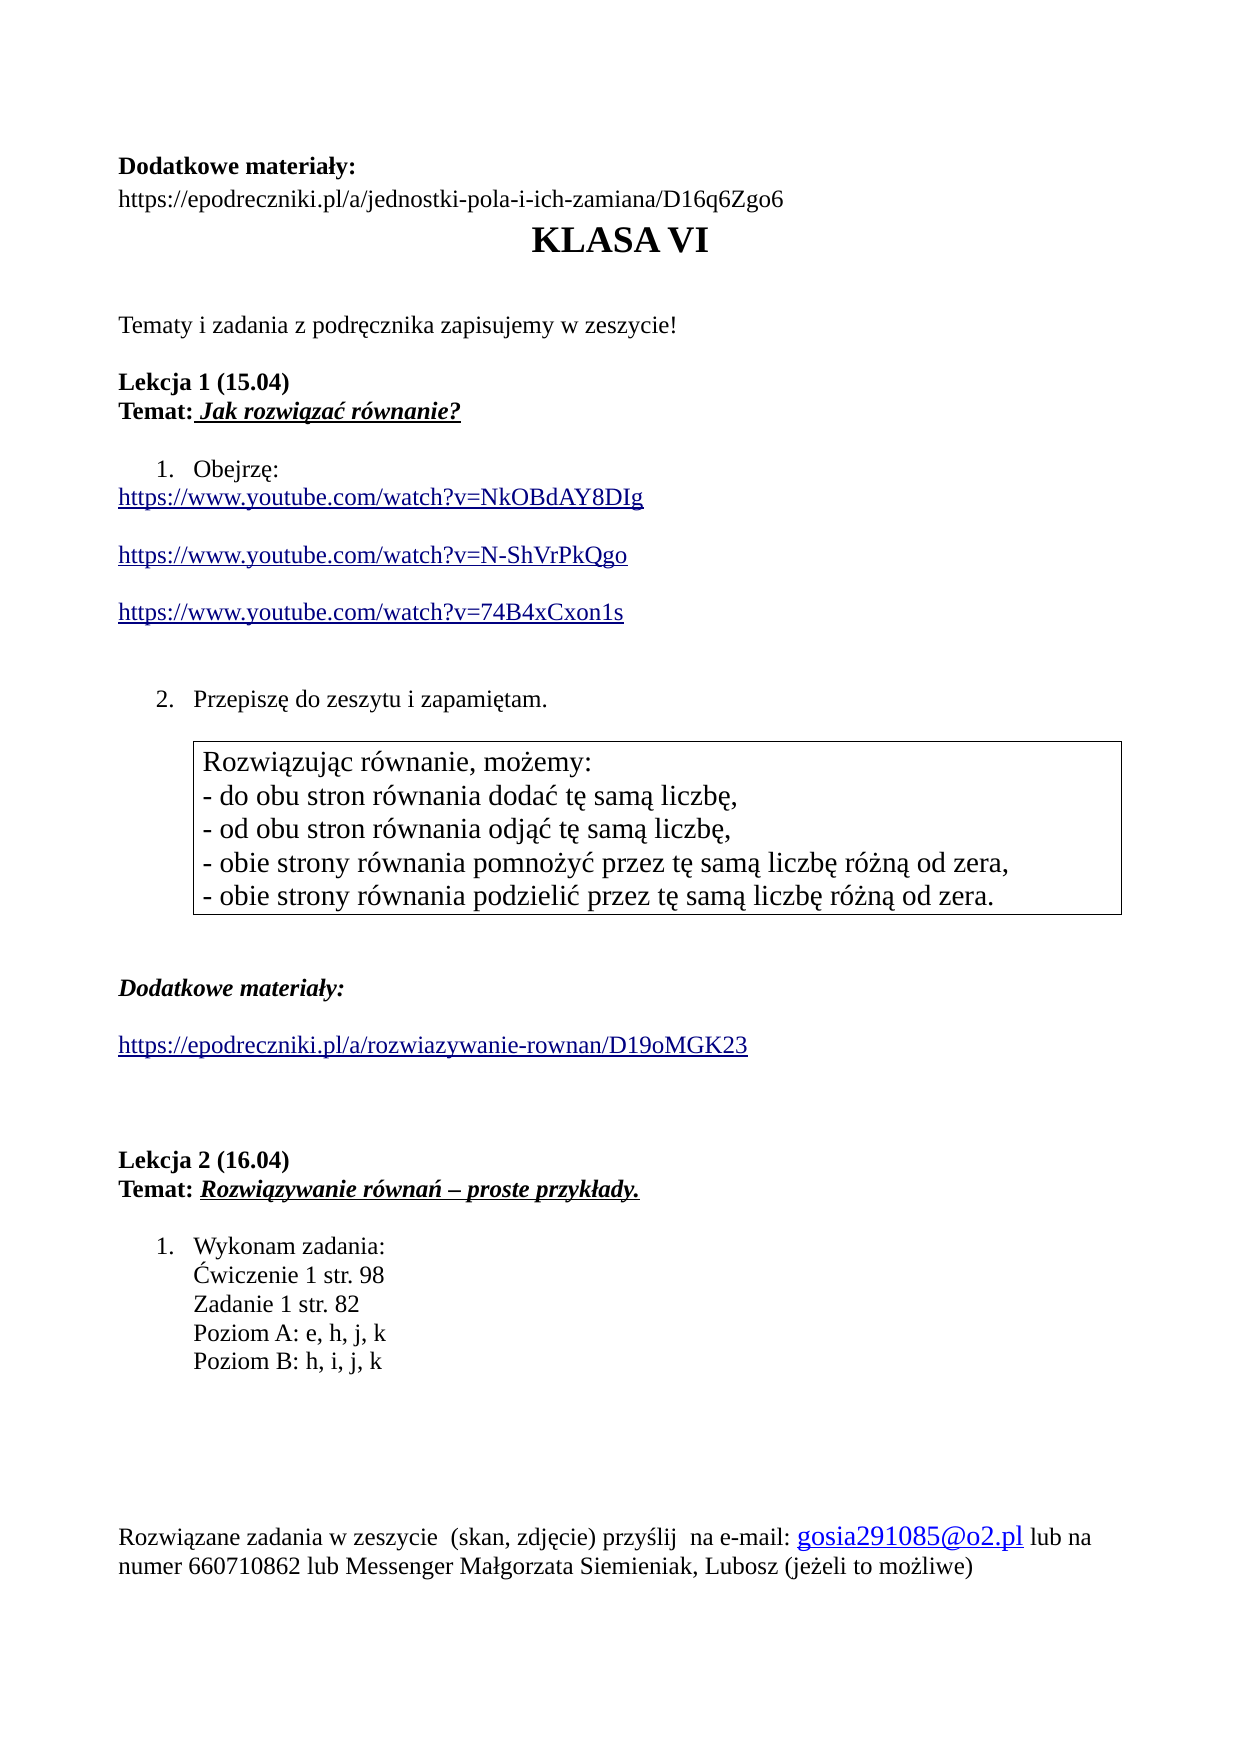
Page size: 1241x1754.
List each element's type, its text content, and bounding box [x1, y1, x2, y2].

text Dodatkowe materiały: [118, 973, 1122, 1001]
text Zadanie 1 str. 82 [193, 1289, 1122, 1318]
text - obie strony równania podzielić przez tę samą liczbę różną od zera. [194, 875, 1121, 914]
text Rozwiązane zadania w zeszycie (skan, zdjęcie) przyślij na e-mail: gosia291085@o2.pl lub na numer 660710862 lub Messenger Małgorzata Siemieniak, Lubosz (jeżeli to możliwe) [118, 1519, 1122, 1580]
text Dodatkowe materiały: [118, 151, 1122, 180]
list Obejrzę: [156, 454, 1122, 482]
text Poziom B: h, i, j, k [193, 1346, 1122, 1375]
text https://www.youtube.com/watch?v=74B4xCxon1s [118, 597, 1122, 626]
text Rozwiązując równanie, możemy: [194, 742, 1121, 775]
text https://www.youtube.com/watch?v=NkOBdAY8DIg [118, 482, 1122, 511]
text Lekcja 1 (15.04) [118, 367, 1122, 396]
text https://www.youtube.com/watch?v=N-ShVrPkQgo [118, 540, 1122, 569]
text - od obu stron równania odjąć tę samą liczbę, [194, 808, 1121, 842]
text - obie strony równania pomnożyć przez tę samą liczbę różną od zera, [194, 842, 1121, 875]
text Poziom A: e, h, j, k [193, 1318, 1122, 1346]
text Lekcja 2 (16.04) [118, 1145, 1122, 1174]
text - do obu stron równania dodać tę samą liczbę, [194, 775, 1121, 808]
text KLASA VI [118, 217, 1122, 260]
text Tematy i zadania z podręcznika zapisujemy w zeszycie! [118, 310, 1122, 339]
list Wykonam zadania: [156, 1231, 1122, 1260]
text Temat: Jak rozwiązać równanie? [118, 396, 1122, 425]
text https://epodreczniki.pl/a/jednostki-pola-i-ich-zamiana/D16q6Zgo6 [118, 184, 1122, 213]
text https://epodreczniki.pl/a/rozwiazywanie-rownan/D19oMGK23 [118, 1030, 1122, 1059]
text Ćwiczenie 1 str. 98 [193, 1260, 1122, 1289]
text Temat: Rozwiązywanie równań – proste przykłady. [118, 1174, 1122, 1203]
list Przepiszę do zeszytu i zapamiętam. [156, 684, 1122, 712]
